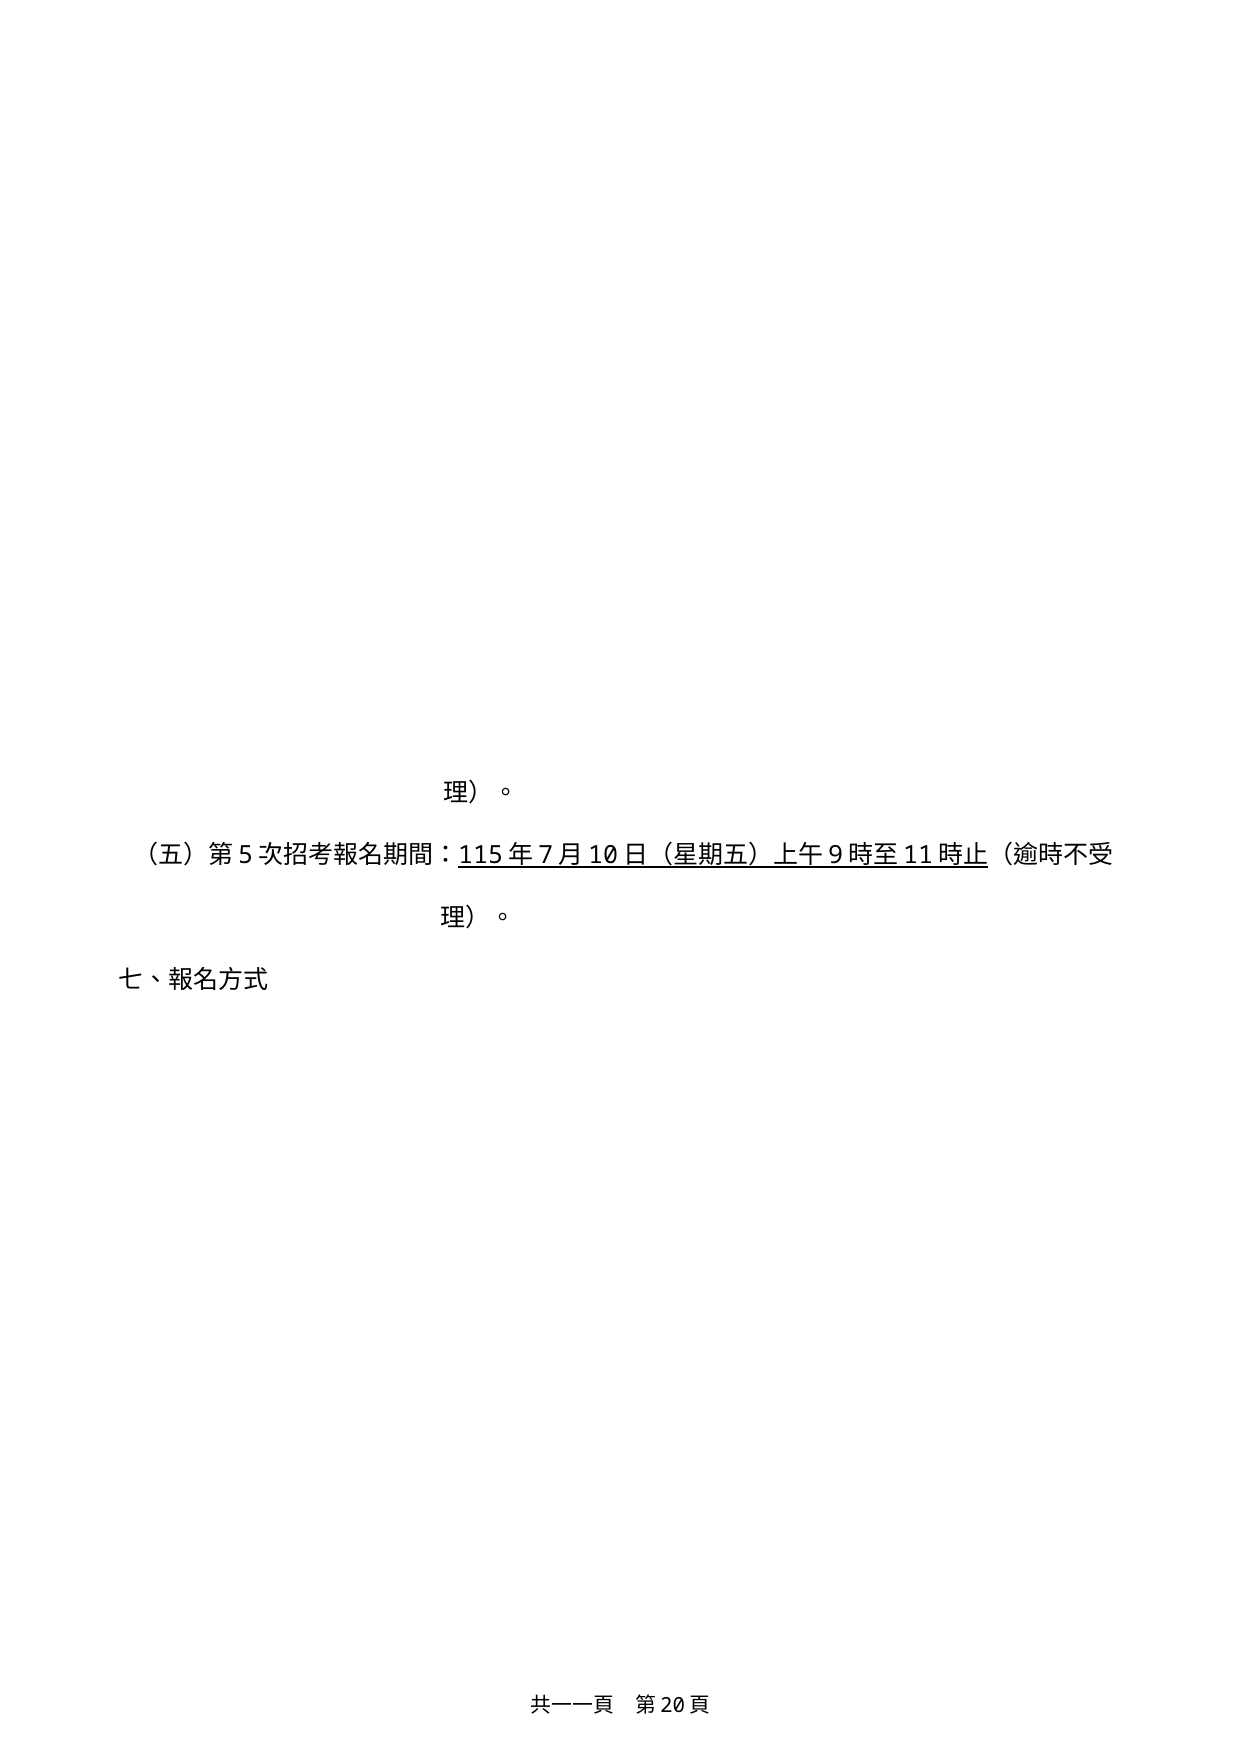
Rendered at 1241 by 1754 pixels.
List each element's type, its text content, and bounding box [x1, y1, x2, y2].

text （五）第5次招考報名期間：115年7月10日（星期五）上午9時至11時止（逾時不受理）。 [133, 811, 1122, 936]
text 理）。 [118, 749, 1122, 811]
text 七、報名方式 [118, 936, 1122, 999]
